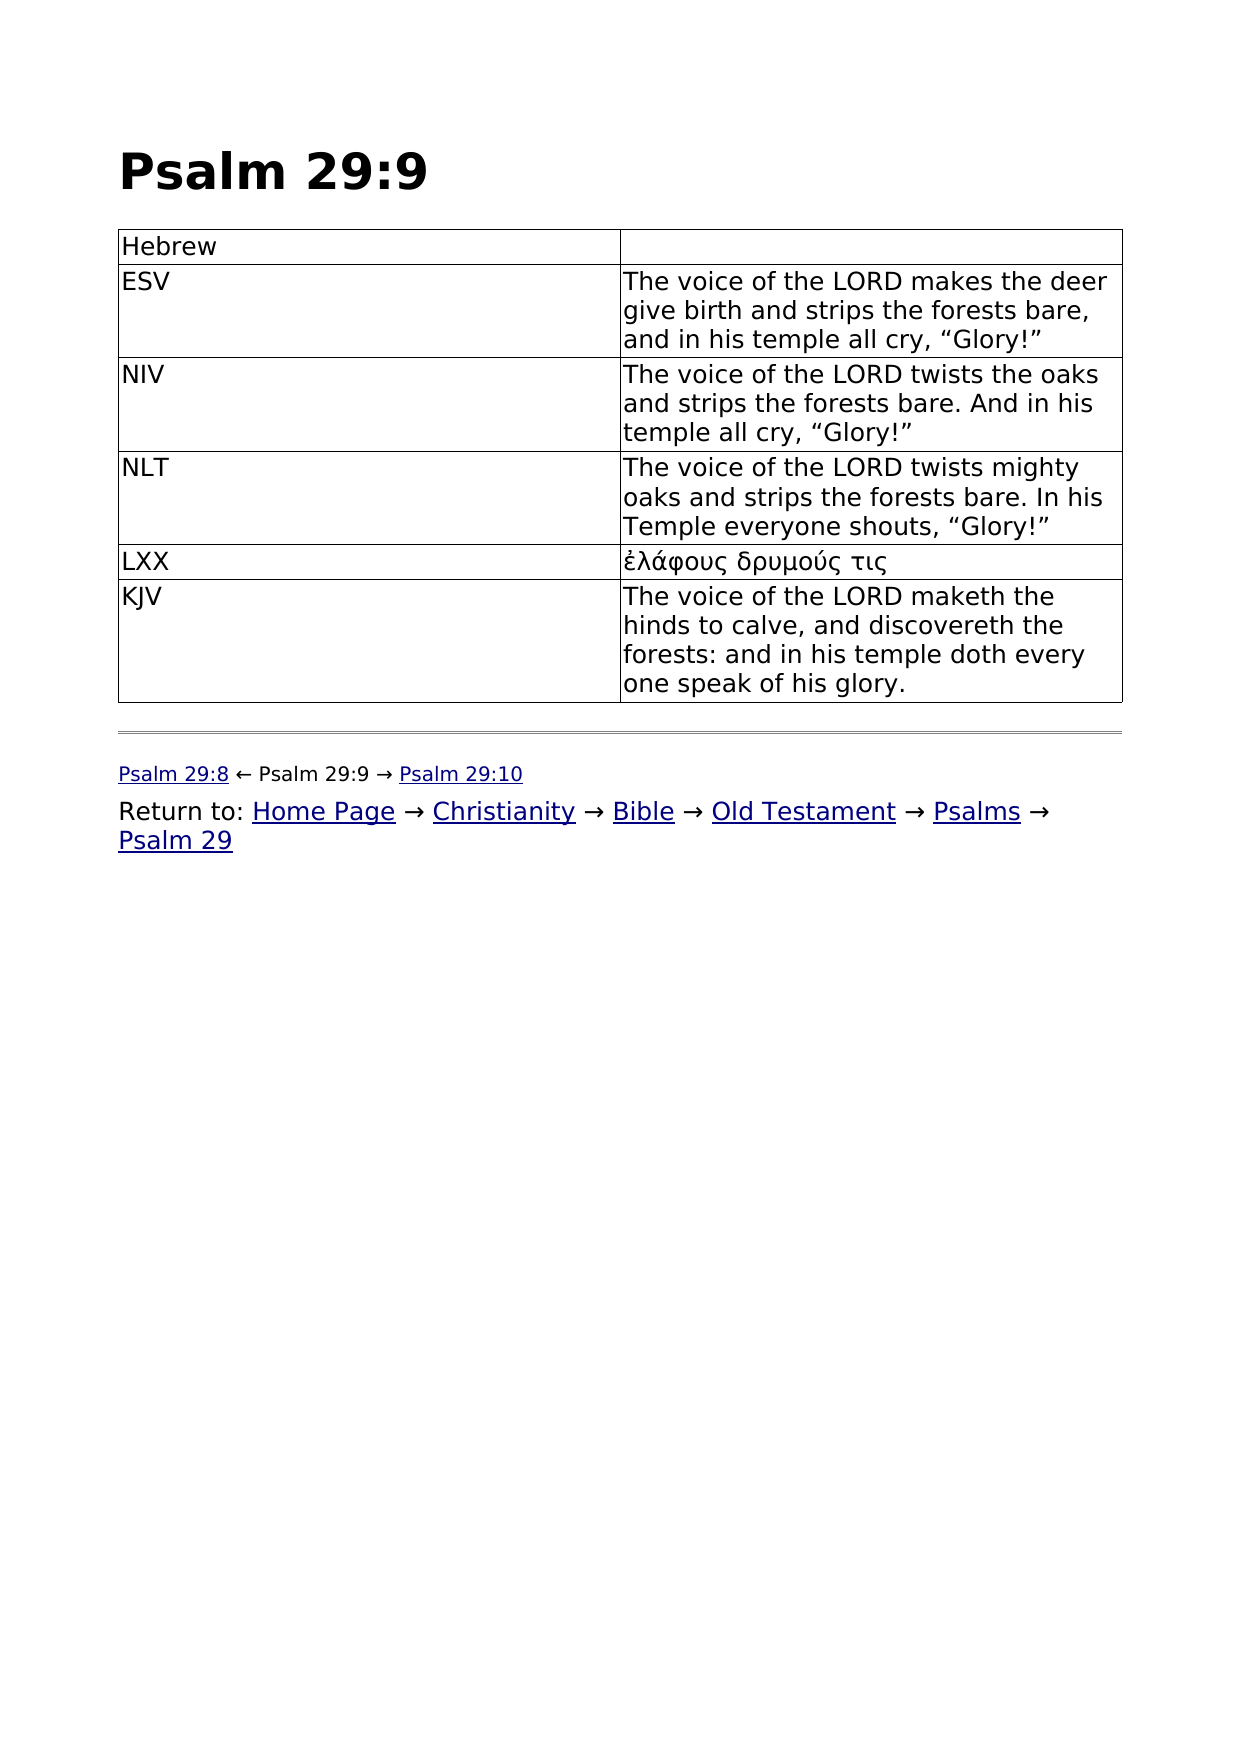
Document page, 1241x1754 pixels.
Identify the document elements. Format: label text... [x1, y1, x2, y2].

table_header Hebrew [119, 230, 620, 264]
table_cell LXX [119, 545, 620, 579]
table_cell NLT [119, 452, 620, 544]
table_cell KJV [119, 580, 620, 702]
table_cell The voice of the LORD twists mighty oaks and strips the forests bare. In his Temple everyone shouts, “Glory!” [621, 452, 1122, 544]
table_cell The voice of the LORD maketh the hinds to calve, and discovereth the forests: and in his temple doth every one speak of his glory. [621, 580, 1122, 702]
text Return to: Home Page → Christianity → Bible → Old Testament → Psalms → Psalm 29 [118, 797, 1122, 855]
table_cell NIV [119, 358, 620, 451]
table_cell ESV [119, 265, 620, 357]
subtitle Psalm 29:9 [118, 143, 1122, 201]
text Psalm 29:8 ← Psalm 29:9 → Psalm 29:10 [118, 763, 1122, 797]
table_cell The voice of the LORD twists the oaks and strips the forests bare. And in his temple all cry, “Glory!” [621, 358, 1122, 451]
table_cell The voice of the LORD makes the deer give birth and strips the forests bare, and in his temple all cry, “Glory!” [621, 265, 1122, 357]
table_cell ἐλάφους δρυμούς τις [621, 545, 1122, 579]
table_header [621, 230, 1122, 264]
